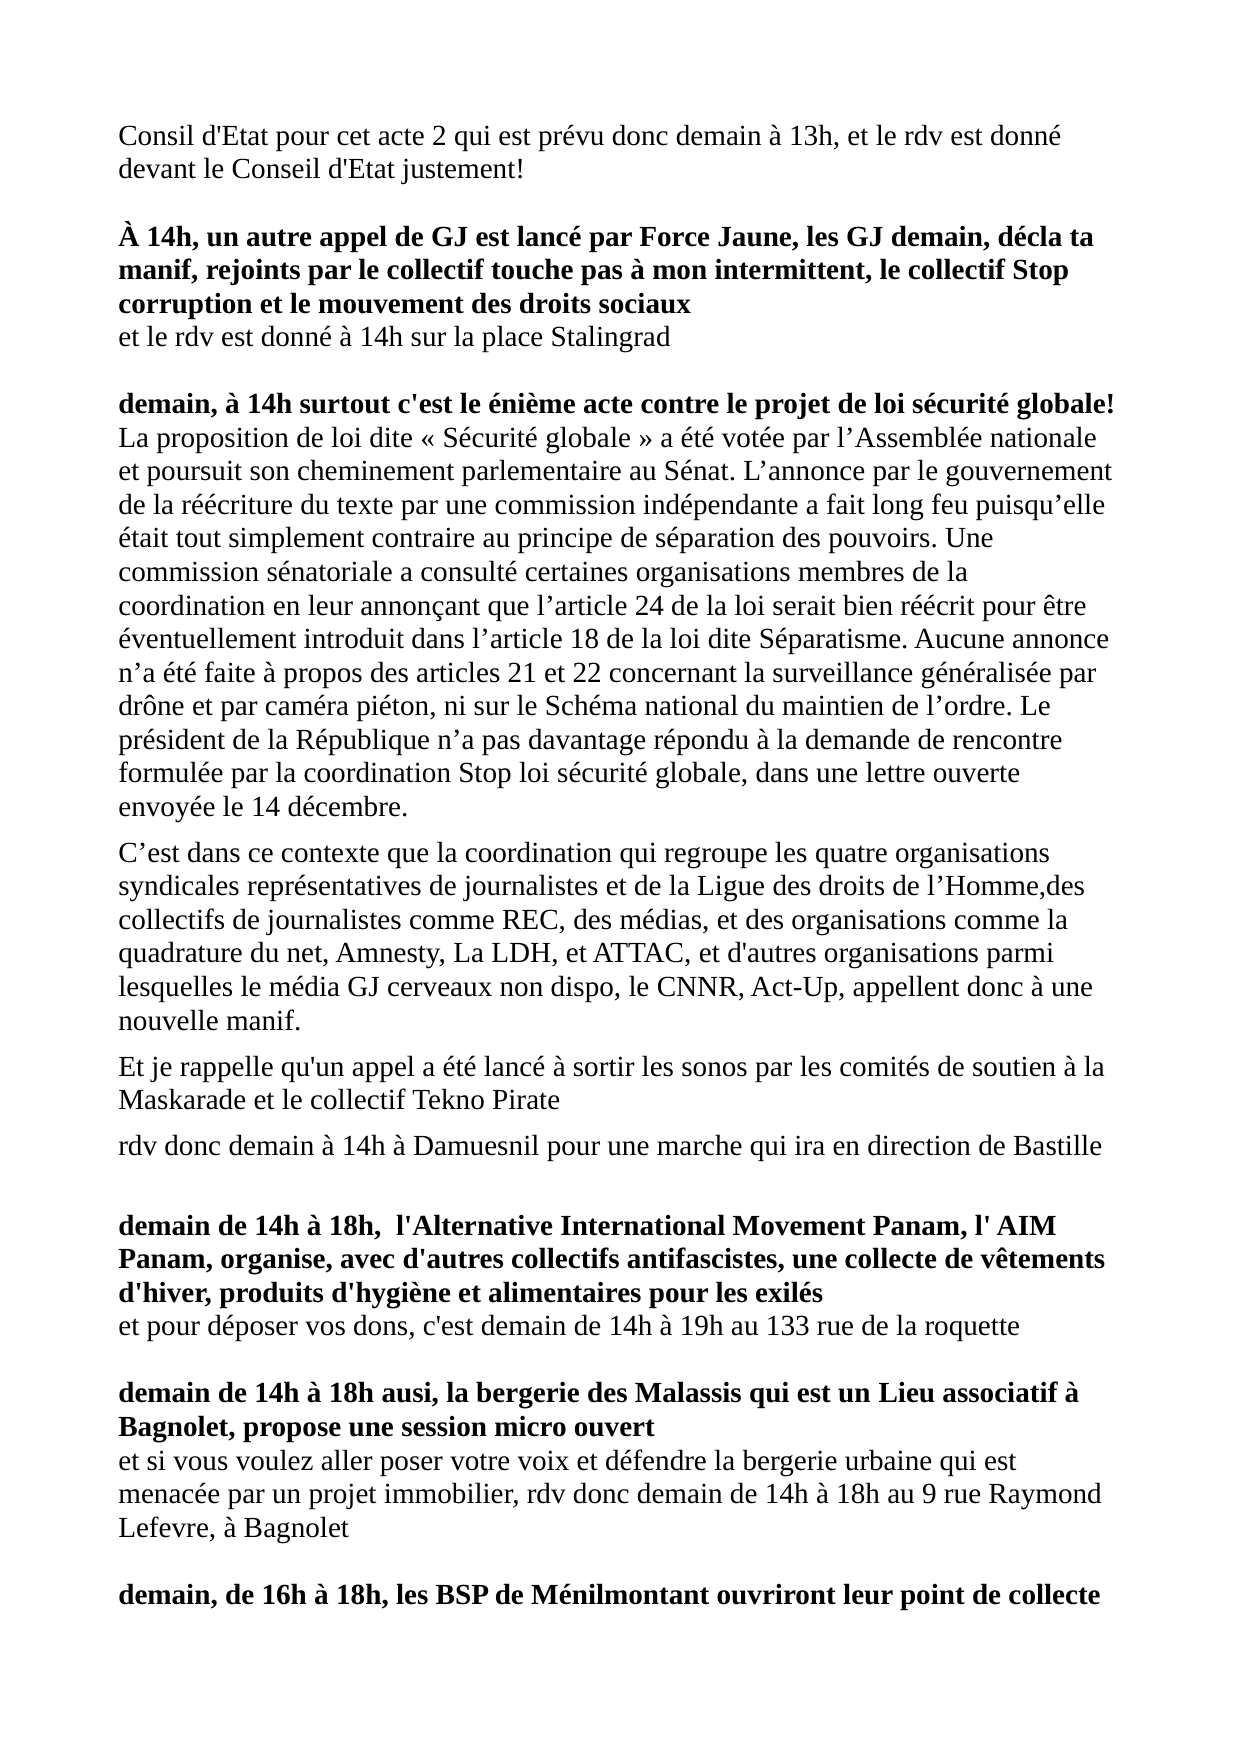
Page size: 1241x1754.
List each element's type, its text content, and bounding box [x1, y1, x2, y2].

text À 14h, un autre appel de GJ est lancé par Force Jaune, les GJ demain, décla ta manif, rejoints par le collectif touche pas à mon intermittent, le collectif Stop corruption et le mouvement des droits sociaux [118, 219, 1122, 319]
text demain de 14h à 18h, l'Alternative International Movement Panam, l' AIM Panam, organise, avec d'autres collectifs antifascistes, une collecte de vêtements d'hiver, produits d'hygiène et alimentaires pour les exilés [118, 1208, 1122, 1308]
text rdv donc demain à 14h à Damuesnil pour une marche qui ira en direction de Bastille [118, 1128, 1122, 1162]
text et pour déposer vos dons, c'est demain de 14h à 19h au 133 rue de la roquette [118, 1308, 1122, 1342]
text C’est dans ce contexte que la coordination qui regroupe les quatre organisations syndicales représentatives de journalistes et de la Ligue des droits de l’Homme,des collectifs de journalistes comme REC, des médias, et des organisations comme la quadrature du net, Amnesty, La LDH, et ATTAC, et d'autres organisations parmi lesquelles le média GJ cerveaux non dispo, le CNNR, Act-Up, appellent donc à une nouvelle manif. [118, 835, 1122, 1036]
text et si vous voulez aller poser votre voix et défendre la bergerie urbaine qui est menacée par un projet immobilier, rdv donc demain de 14h à 18h au 9 rue Raymond Lefevre, à Bagnolet [118, 1443, 1122, 1543]
text Consil d'Etat pour cet acte 2 qui est prévu donc demain à 13h, et le rdv est donné devant le Conseil d'Etat justement! [118, 118, 1122, 185]
text demain de 14h à 18h ausi, la bergerie des Malassis qui est un Lieu associatif à Bagnolet, propose une session micro ouvert [118, 1376, 1122, 1443]
text La proposition de loi dite « Sécurité globale » a été votée par l’Assemblée nationale et poursuit son cheminement parlementaire au Sénat. L’annonce par le gouvernement de la réécriture du texte par une commission indépendante a fait long feu puisqu’elle était tout simplement contraire au principe de séparation des pouvoirs. Une commission sénatoriale a consulté certaines organisations membres de la coordination en leur annonçant que l’article 24 de la loi serait bien réécrit pour être éventuellement introduit dans l’article 18 de la loi dite Séparatisme. Aucune annonce n’a été faite à propos des articles 21 et 22 concernant la surveillance généralisée par drône et par caméra piéton, ni sur le Schéma national du maintien de l’ordre. Le président de la République n’a pas davantage répondu à la demande de rencontre formulée par la coordination Stop loi sécurité globale, dans une lettre ouverte envoyée le 14 décembre. [118, 420, 1122, 822]
text demain, de 16h à 18h, les BSP de Ménilmontant ouvriront leur point de collecte [118, 1577, 1122, 1610]
text Et je rappelle qu'un appel a été lancé à sortir les sonos par les comités de soutien à la Maskarade et le collectif Tekno Pirate [118, 1049, 1122, 1116]
text demain, à 14h surtout c'est le énième acte contre le projet de loi sécurité globale! [118, 386, 1122, 420]
text et le rdv est donné à 14h sur la place Stalingrad [118, 319, 1122, 353]
